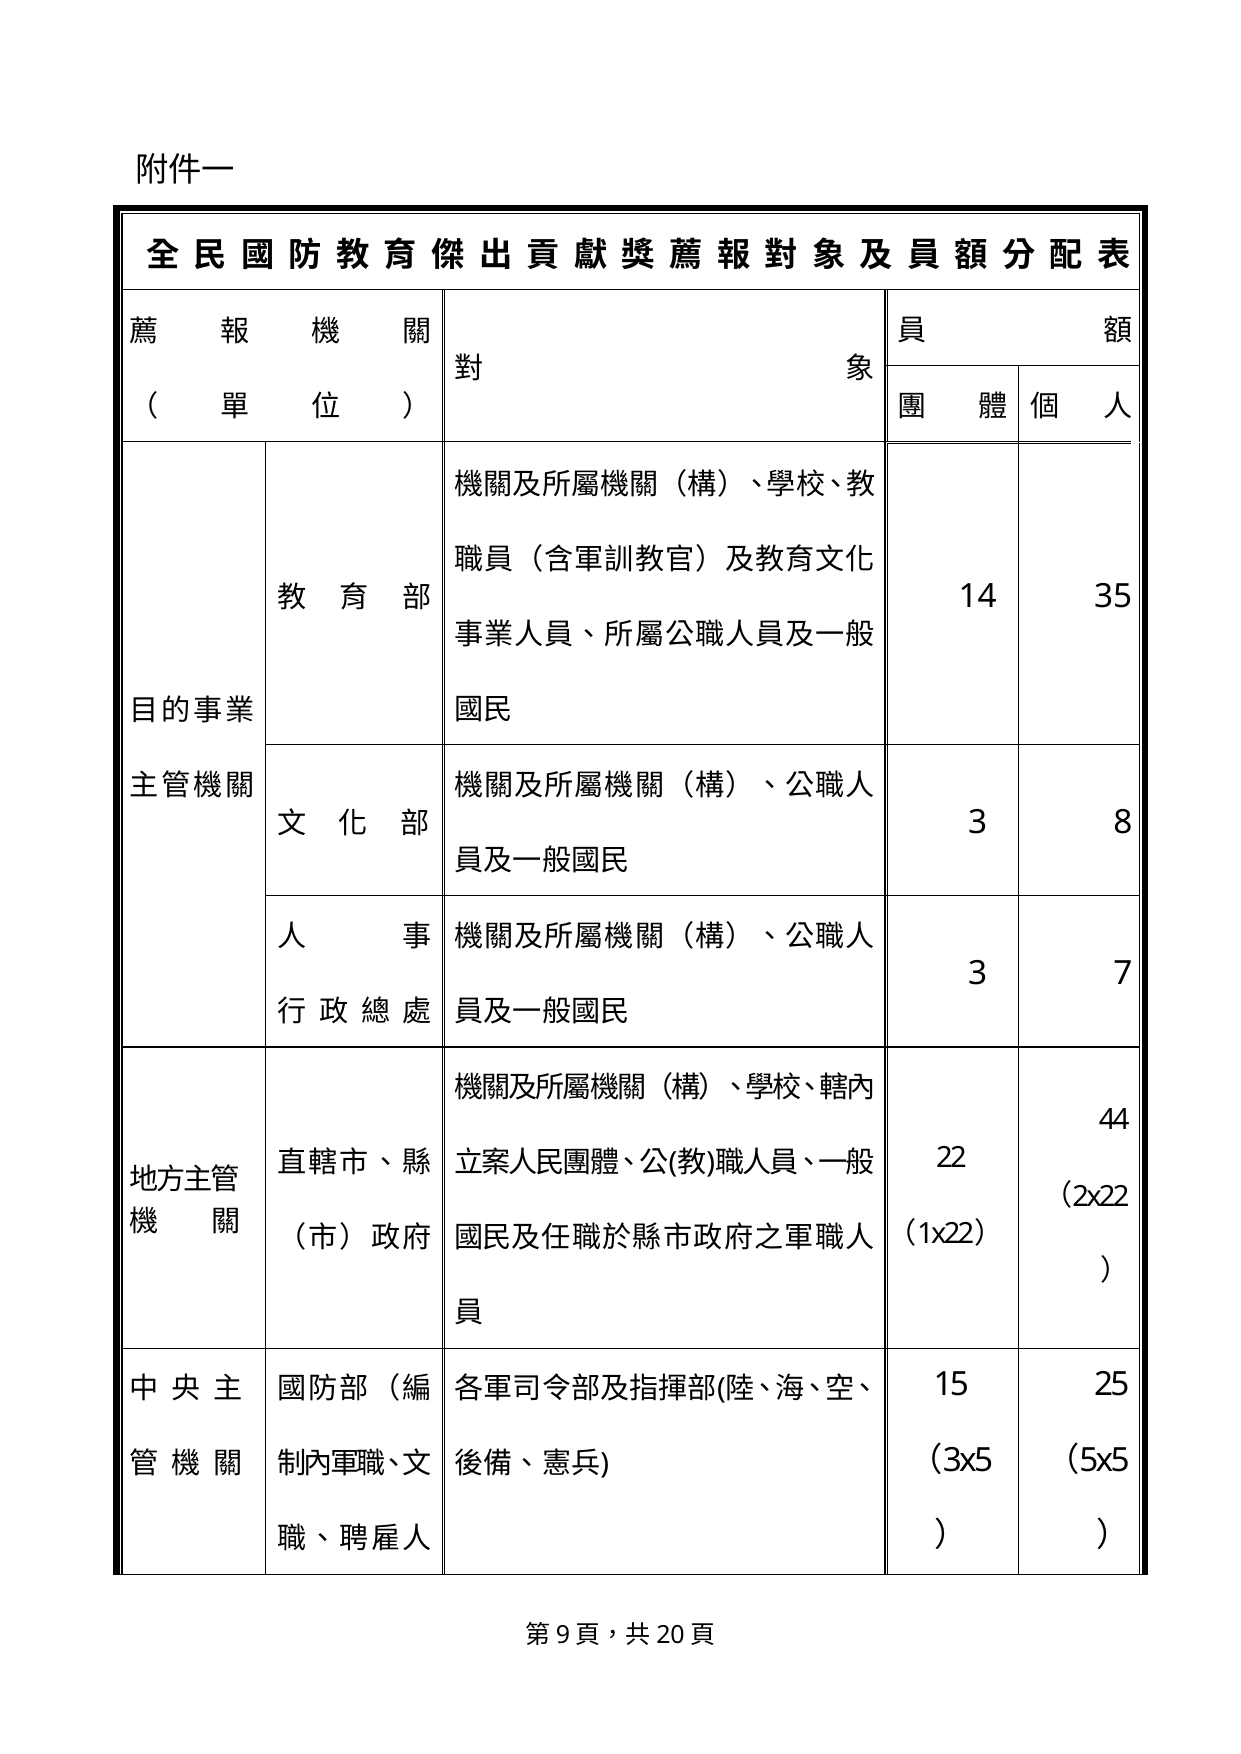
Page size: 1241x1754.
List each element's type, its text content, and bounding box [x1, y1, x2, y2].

table_cell 個人 [1019, 366, 1139, 441]
table_cell 直轄市、縣（市）政府 [266, 1048, 442, 1347]
table_cell 各軍司令部及指揮部(陸、海、空、後備、憲兵) [445, 1349, 884, 1573]
table_cell 機關及所屬機關（構）、公職人員及一般國民 [445, 745, 884, 895]
table_cell 地方主管 機關 [123, 1048, 265, 1347]
table_cell 文化部 [266, 745, 442, 895]
table_cell 教育部 [266, 442, 442, 744]
table_cell 35 [1019, 441, 1142, 744]
table_cell 國防部（編制內軍職、文職、聘雇人 [266, 1349, 442, 1573]
table_cell 目的事業 主管機關 [123, 442, 265, 1046]
table_cell 團體 [888, 366, 1018, 441]
table_cell 人事 行政總處 [266, 896, 442, 1046]
table_cell 14 [888, 444, 1018, 744]
table_cell 中央主管機關 [123, 1349, 265, 1573]
table_cell 25 （5x5） [1019, 1349, 1139, 1573]
table_cell 員額 [888, 290, 1139, 365]
text 附件一 [118, 130, 1122, 205]
table_cell 3 [888, 896, 1018, 1046]
table_cell 機關及所屬機關（構）、公職人員及一般國民 [445, 896, 884, 1046]
table_cell 44 （2x22） [1019, 1048, 1139, 1347]
table_cell 3 [888, 745, 1018, 895]
table_cell 機關及所屬機關（構）、學校、轄內立案人民團體、公(教)職人員、一般國民及任職於縣市政府之軍職人員 [445, 1048, 884, 1347]
table_cell 薦報機關 （單位） [123, 290, 442, 441]
table_cell 對象 [445, 290, 884, 441]
table_cell 8 [1019, 745, 1139, 895]
table_cell 15 （3x5） [888, 1349, 1018, 1573]
table_cell 機關及所屬機關（構）、學校、教職員（含軍訓教官）及教育文化事業人員、所屬公職人員及一般國民 [445, 442, 884, 744]
table_header 全民國防教育傑出貢獻獎薦報對象及員額分配表 [123, 214, 1139, 289]
table_cell 22 （1x22） [888, 1048, 1018, 1347]
table_cell 7 [1019, 896, 1139, 1046]
